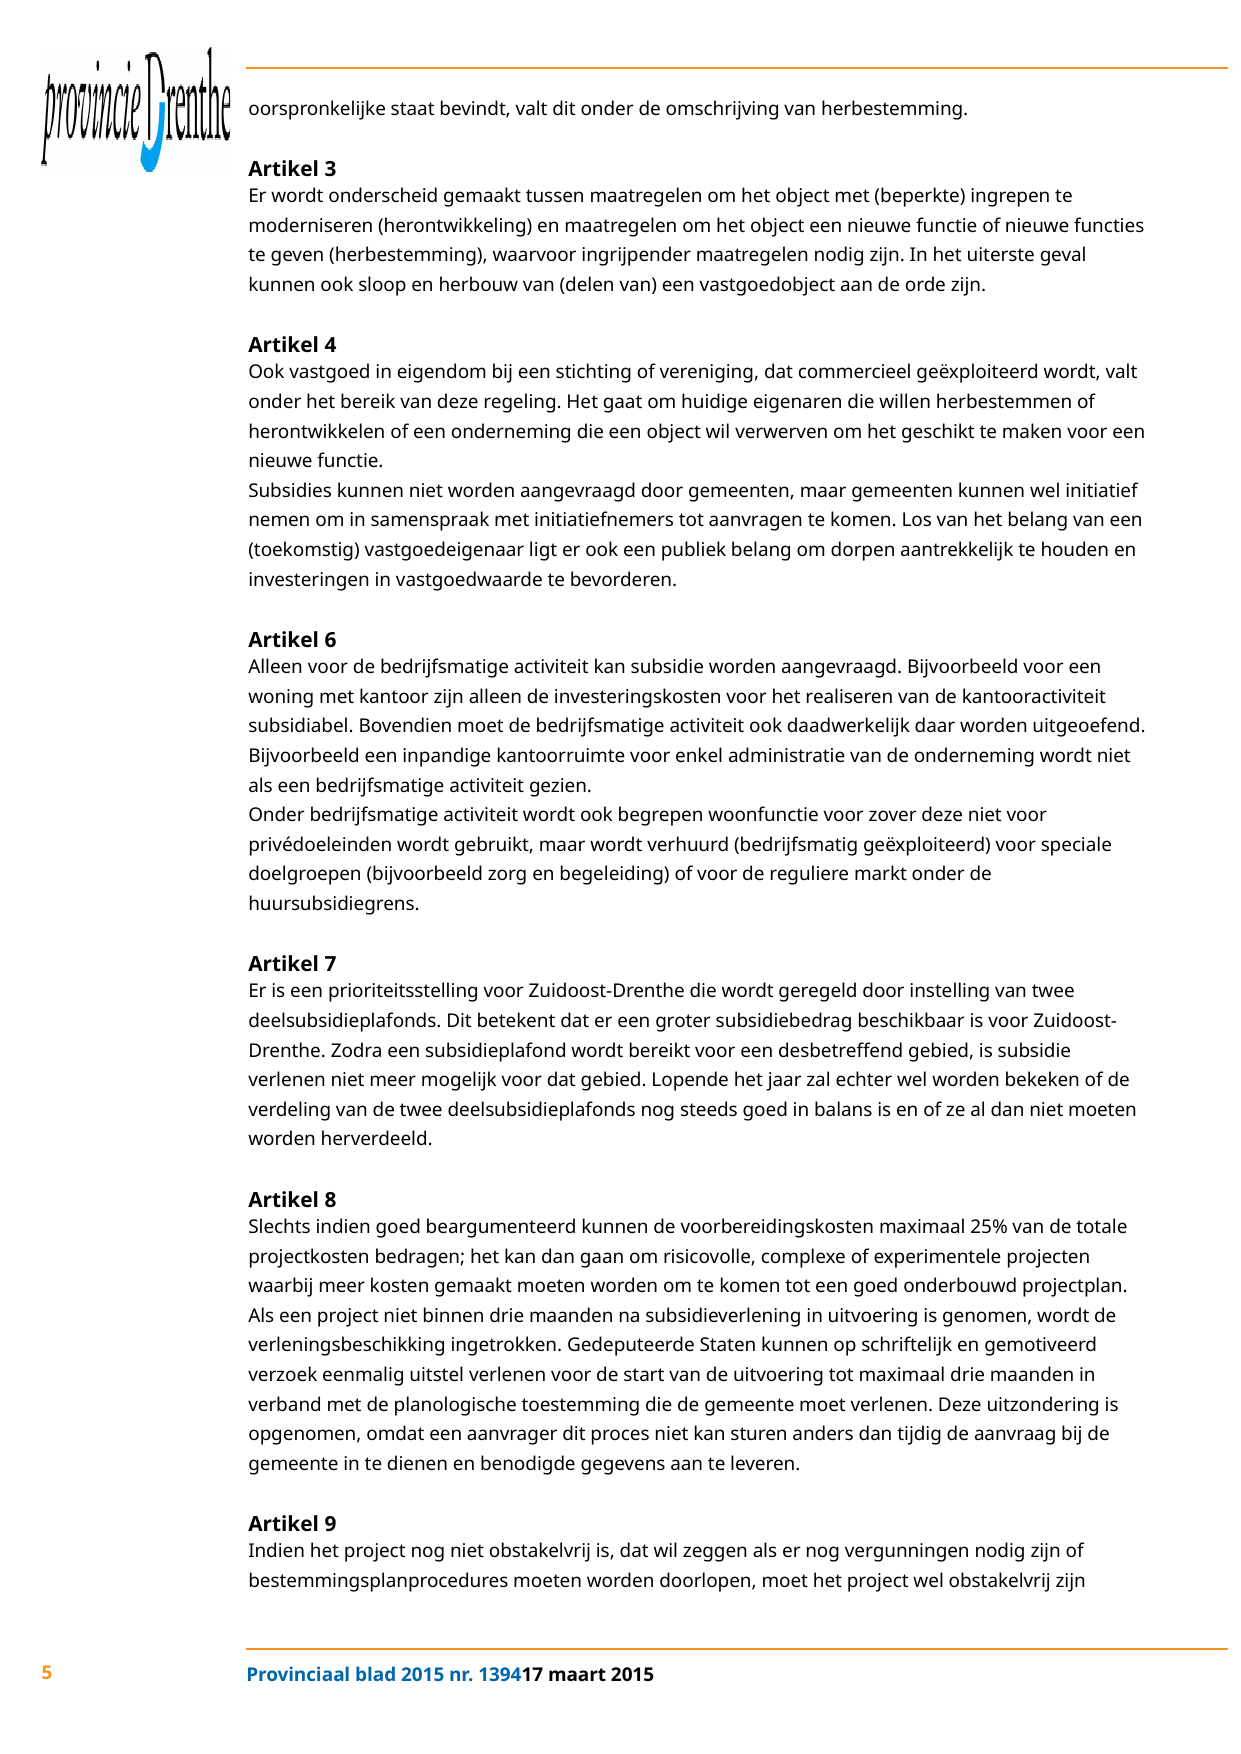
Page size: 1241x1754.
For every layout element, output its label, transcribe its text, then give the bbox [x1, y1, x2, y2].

text Er wordt onderscheid gemaakt tussen maatregelen om het object met (beperkte) ingrepen te moderniseren (herontwikkeling) en maatregelen om het object een nieuwe functie of nieuwe functies te geven (herbestemming), waarvoor ingrijpender maatregelen nodig zijn. In het uiterste geval kunnen ook sloop en herbouw van (delen van) een vastgoedobject aan de orde zijn. [248, 182, 1152, 297]
picture [41, 47, 231, 172]
text Artikel 3 [248, 154, 1152, 182]
text Er is een prioriteitsstelling voor Zuidoost-Drenthe die wordt geregeld door instelling van twee deelsubsidieplafonds. Dit betekent dat er een groter subsidiebedrag beschikbaar is voor Zuidoost-Drenthe. Zodra een subsidieplafond wordt bereikt voor een desbetreffend gebied, is subsidie verlenen niet meer mogelijk voor dat gebied. Lopende het jaar zal echter wel worden bekeken of de verdeling van de twee deelsubsidieplafonds nog steeds goed in balans is en of ze al dan niet moeten worden herverdeeld. [248, 978, 1152, 1151]
text Onder bedrijfsmatige activiteit wordt ook begrepen woonfunctie voor zover deze niet voor privédoeleinden wordt gebruikt, maar wordt verhuurd (bedrijfsmatig geëxploiteerd) voor speciale doelgroepen (bijvoorbeeld zorg en begeleiding) of voor de reguliere markt onder de huursubsidiegrens. [248, 801, 1152, 916]
text Ook vastgoed in eigendom bij een stichting of vereniging, dat commercieel geëxploiteerd wordt, valt onder het bereik van deze regeling. Het gaat om huidige eigenaren die willen herbestemmen of herontwikkelen of een onderneming die een object wil verwerven om het geschikt te maken voor een nieuwe functie. [248, 359, 1152, 473]
text Subsidies kunnen niet worden aangevraagd door gemeenten, maar gemeenten kunnen wel initiatief nemen om in samenspraak met initiatiefnemers tot aanvragen te komen. Los van het belang van een (toekomstig) vastgoedeigenaar ligt er ook een publiek belang om dorpen aantrekkelijk te houden en investeringen in vastgoedwaarde te bevorderen. [248, 477, 1152, 592]
text Alleen voor de bedrijfsmatige activiteit kan subsidie worden aangevraagd. Bijvoorbeeld voor een woning met kantoor zijn alleen de investeringskosten voor het realiseren van de kantooractiviteit subsidiabel. Bovendien moet de bedrijfsmatige activiteit ook daadwerkelijk daar worden uitgeoefend. Bijvoorbeeld een inpandige kantoorruimte voor enkel administratie van de onderneming wordt niet als een bedrijfsmatige activiteit gezien. [248, 653, 1152, 797]
text Artikel 4 [248, 330, 1152, 359]
text Als een project niet binnen drie maanden na subsidieverlening in uitvoering is genomen, wordt de verleningsbeschikking ingetrokken. Gedeputeerde Staten kunnen op schriftelijk en gemotiveerd verzoek eenmalig uitstel verlenen voor de start van de uitvoering tot maximaal drie maanden in verband met de planologische toestemming die de gemeente moet verlenen. Deze uitzondering is opgenomen, omdat een aanvrager dit proces niet kan sturen anders dan tijdig de aanvraag bij de gemeente in te dienen en benodigde gegevens aan te leveren. [248, 1302, 1152, 1476]
text Indien het project nog niet obstakelvrij is, dat wil zeggen als er nog vergunningen nodig zijn of bestemmingsplanprocedures moeten worden doorlopen, moet het project wel obstakelvrij zijn [248, 1537, 1152, 1593]
text Artikel 7 [248, 949, 1152, 978]
text Artikel 6 [248, 625, 1152, 653]
text Artikel 9 [248, 1509, 1152, 1537]
text Slechts indien goed beargumenteerd kunnen de voorbereidingskosten maximaal 25% van de totale projectkosten bedragen; het kan dan gaan om risicovolle, complexe of experimentele projecten waarbij meer kosten gemaakt moeten worden om te komen tot een goed onderbouwd projectplan. [248, 1213, 1152, 1298]
text Artikel 8 [248, 1185, 1152, 1213]
text oorspronkelijke staat bevindt, valt dit onder de omschrijving van herbestemming. [248, 95, 1152, 121]
